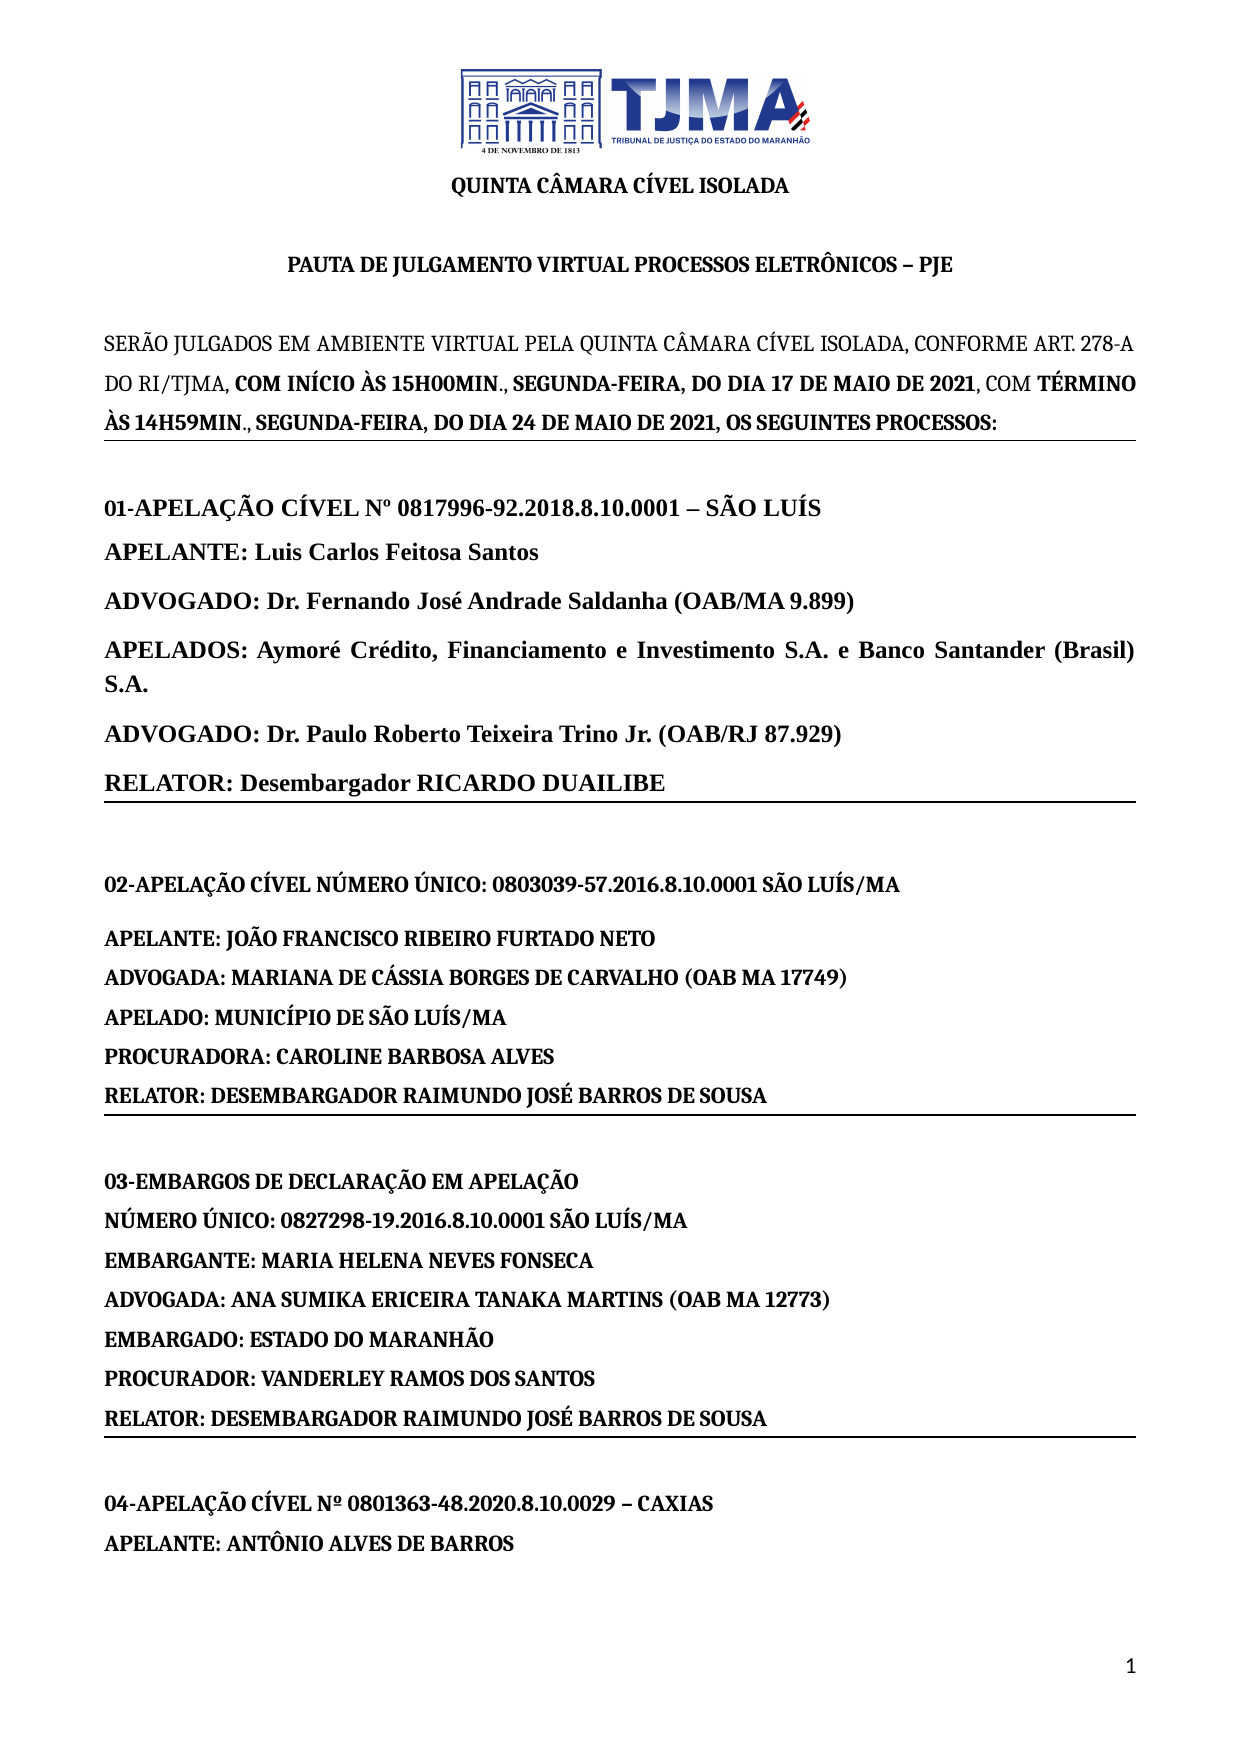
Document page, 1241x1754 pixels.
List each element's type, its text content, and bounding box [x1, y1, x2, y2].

text 04-APELAÇÃO CÍVEL Nº 0801363-48.2020.8.10.0029 – CAXIAS [104, 1491, 1136, 1517]
text 03-EMBARGOS DE DECLARAÇÃO EM APELAÇÃO [104, 1169, 1136, 1195]
text EMBARGANTE: MARIA HELENA NEVES FONSECA [104, 1248, 1136, 1274]
text RELATOR: DESEMBARGADOR RAIMUNDO JOSÉ BARROS DE SOUSA [104, 1083, 1136, 1114]
text 02-APELAÇÃO CÍVEL NÚMERO ÚNICO: 0803039-57.2016.8.10.0001 SÃO LUÍS/MA [104, 871, 1136, 898]
text APELADOS: Aymoré Crédito, Financiamento e Investimento S.A. e Banco Santander (Brasil) S.A. [104, 635, 1136, 698]
text PROCURADORA: CAROLINE BARBOSA ALVES [104, 1044, 1136, 1070]
text EMBARGADO: ESTADO DO MARANHÃO [104, 1327, 1136, 1353]
text PROCURADOR: VANDERLEY RAMOS DOS SANTOS [104, 1366, 1136, 1392]
text ADVOGADA: MARIANA DE CÁSSIA BORGES DE CARVALHO (OAB MA 17749) [104, 965, 1136, 991]
text ADVOGADA: ANA SUMIKA ERICEIRA TANAKA MARTINS (OAB MA 12773) [104, 1287, 1136, 1313]
text APELANTE: JOÃO FRANCISCO RIBEIRO FURTADO NETO [104, 925, 1136, 952]
picture [460, 69, 810, 155]
text QUINTA CÂMARA CÍVEL ISOLADA [104, 173, 1136, 199]
text APELANTE: ANTÔNIO ALVES DE BARROS [104, 1531, 1136, 1557]
text APELANTE: Luis Carlos Feitosa Santos [104, 537, 1136, 566]
text 01-APELAÇÃO CÍVEL Nº 0817996-92.2018.8.10.0001 – SÃO LUÍS [104, 493, 1136, 522]
text RELATOR: DESEMBARGADOR RAIMUNDO JOSÉ BARROS DE SOUSA [104, 1406, 1136, 1436]
text APELADO: MUNICÍPIO DE SÃO LUÍS/MA [104, 1004, 1136, 1031]
text RELATOR: Desembargador RICARDO DUAILIBE [104, 768, 1136, 801]
text NÚMERO ÚNICO: 0827298-19.2016.8.10.0001 SÃO LUÍS/MA [104, 1208, 1136, 1234]
text ADVOGADO: Dr. Paulo Roberto Teixeira Trino Jr. (OAB/RJ 87.929) [104, 719, 1136, 747]
text ADVOGADO: Dr. Fernando José Andrade Saldanha (OAB/MA 9.899) [104, 586, 1136, 615]
text SERÃO JULGADOS EM AMBIENTE VIRTUAL PELA QUINTA CÂMARA CÍVEL ISOLADA, CONFORME ART. 278-A DO RI/TJMA, COM INÍCIO ÀS 15H00MIN., SEGUNDA-FEIRA, DO DIA 17 DE MAIO DE 2021, COM TÉRMINO ÀS 14H59MIN., SEGUNDA-FEIRA, DO DIA 24 DE MAIO DE 2021, OS SEGUINTES PROCESSOS: [104, 331, 1136, 440]
text PAUTA DE JULGAMENTO VIRTUAL PROCESSOS ELETRÔNICOS – PJE [104, 252, 1136, 278]
